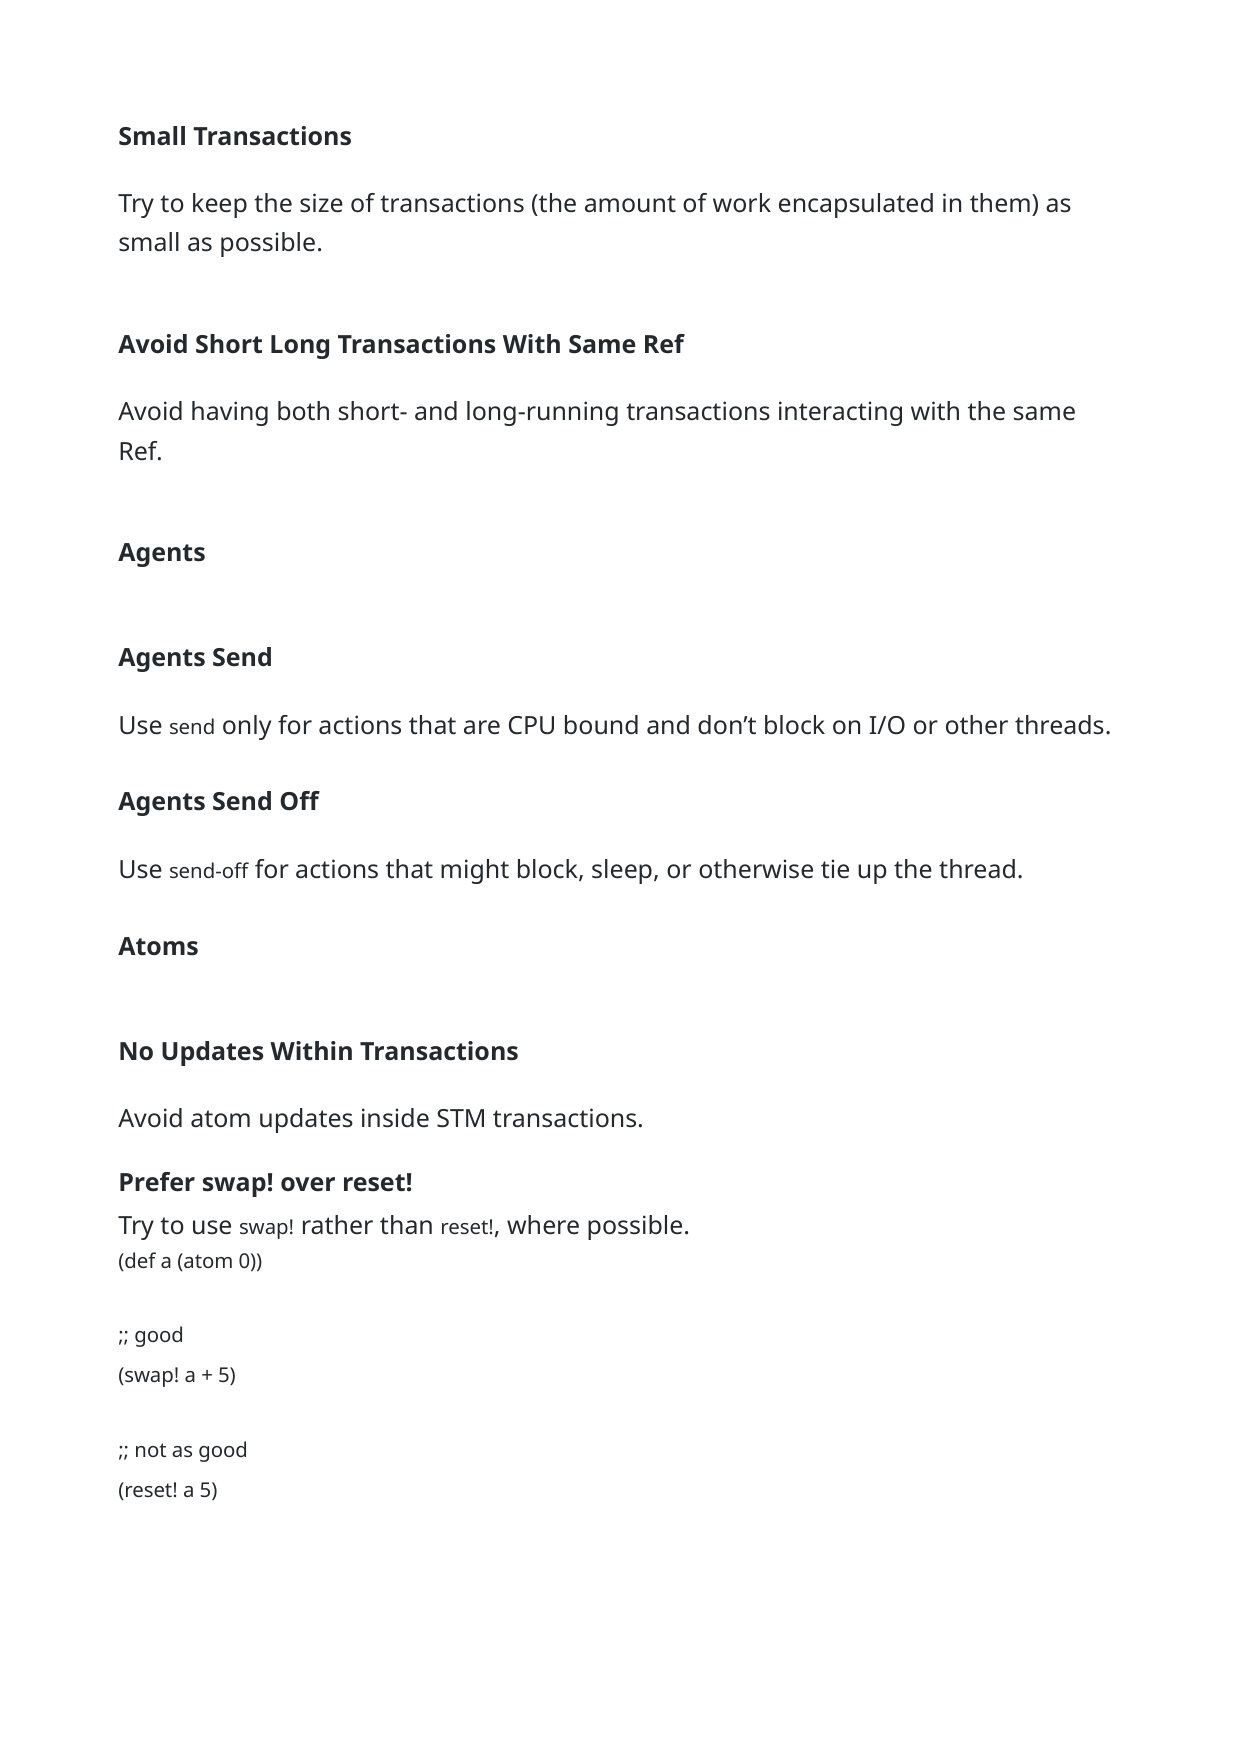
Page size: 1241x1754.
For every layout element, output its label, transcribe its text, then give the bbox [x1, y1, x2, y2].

subtitle Small Transactions [118, 118, 1122, 152]
text Try to use swap! rather than reset!, where possible. [118, 1207, 1122, 1241]
subtitle Atoms [118, 928, 1122, 962]
subtitle No Updates Within Transactions [118, 1033, 1122, 1067]
text (swap! a + 5) [118, 1361, 1122, 1389]
text Avoid having both short- and long-running transactions interacting with the same Ref. [118, 394, 1122, 467]
text (def a (atom 0)) [118, 1246, 1122, 1274]
text Avoid atom updates inside STM transactions. [118, 1101, 1122, 1135]
subtitle Agents Send Off [118, 784, 1122, 818]
subtitle Prefer swap! over reset! [118, 1165, 1122, 1199]
text Use send only for actions that are CPU bound and don’t block on I/O or other threads. [118, 707, 1122, 741]
subtitle Agents Send [118, 640, 1122, 674]
text Try to keep the size of transactions (the amount of work encapsulated in them) as small as possible. [118, 186, 1122, 259]
text (reset! a 5) [118, 1475, 1122, 1503]
text ;; good [118, 1321, 1122, 1348]
text ;; not as good [118, 1435, 1122, 1463]
text Use send-off for actions that might block, sleep, or otherwise tie up the thread. [118, 851, 1122, 886]
subtitle Avoid Short Long Transactions With Same Ref [118, 326, 1122, 361]
subtitle Agents [118, 535, 1122, 569]
